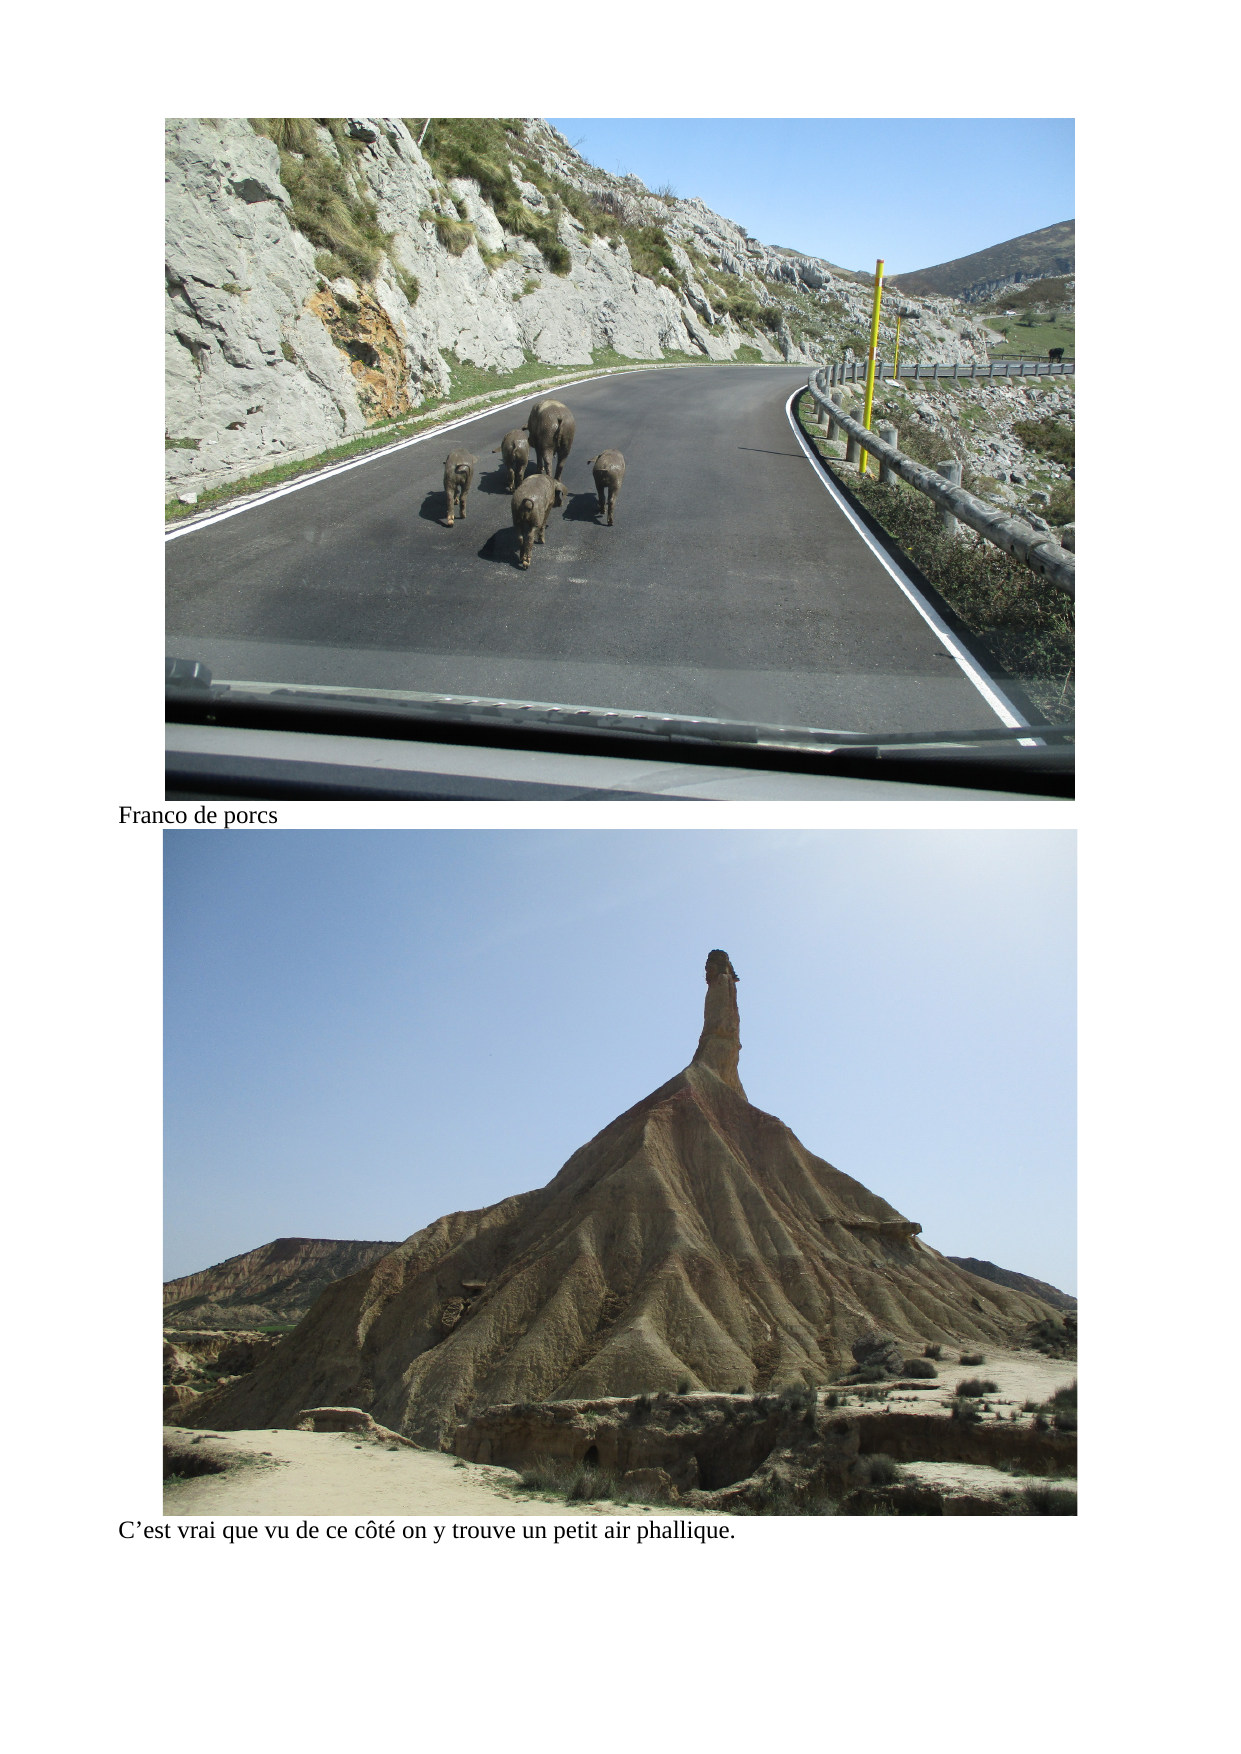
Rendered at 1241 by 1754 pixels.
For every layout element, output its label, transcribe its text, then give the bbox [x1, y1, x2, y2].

text Franco de porcs [118, 118, 1122, 829]
picture [162, 829, 1078, 1516]
picture [165, 118, 1075, 801]
text C’est vrai que vu de ce côté on y trouve un petit air phallique. [118, 829, 1122, 1544]
